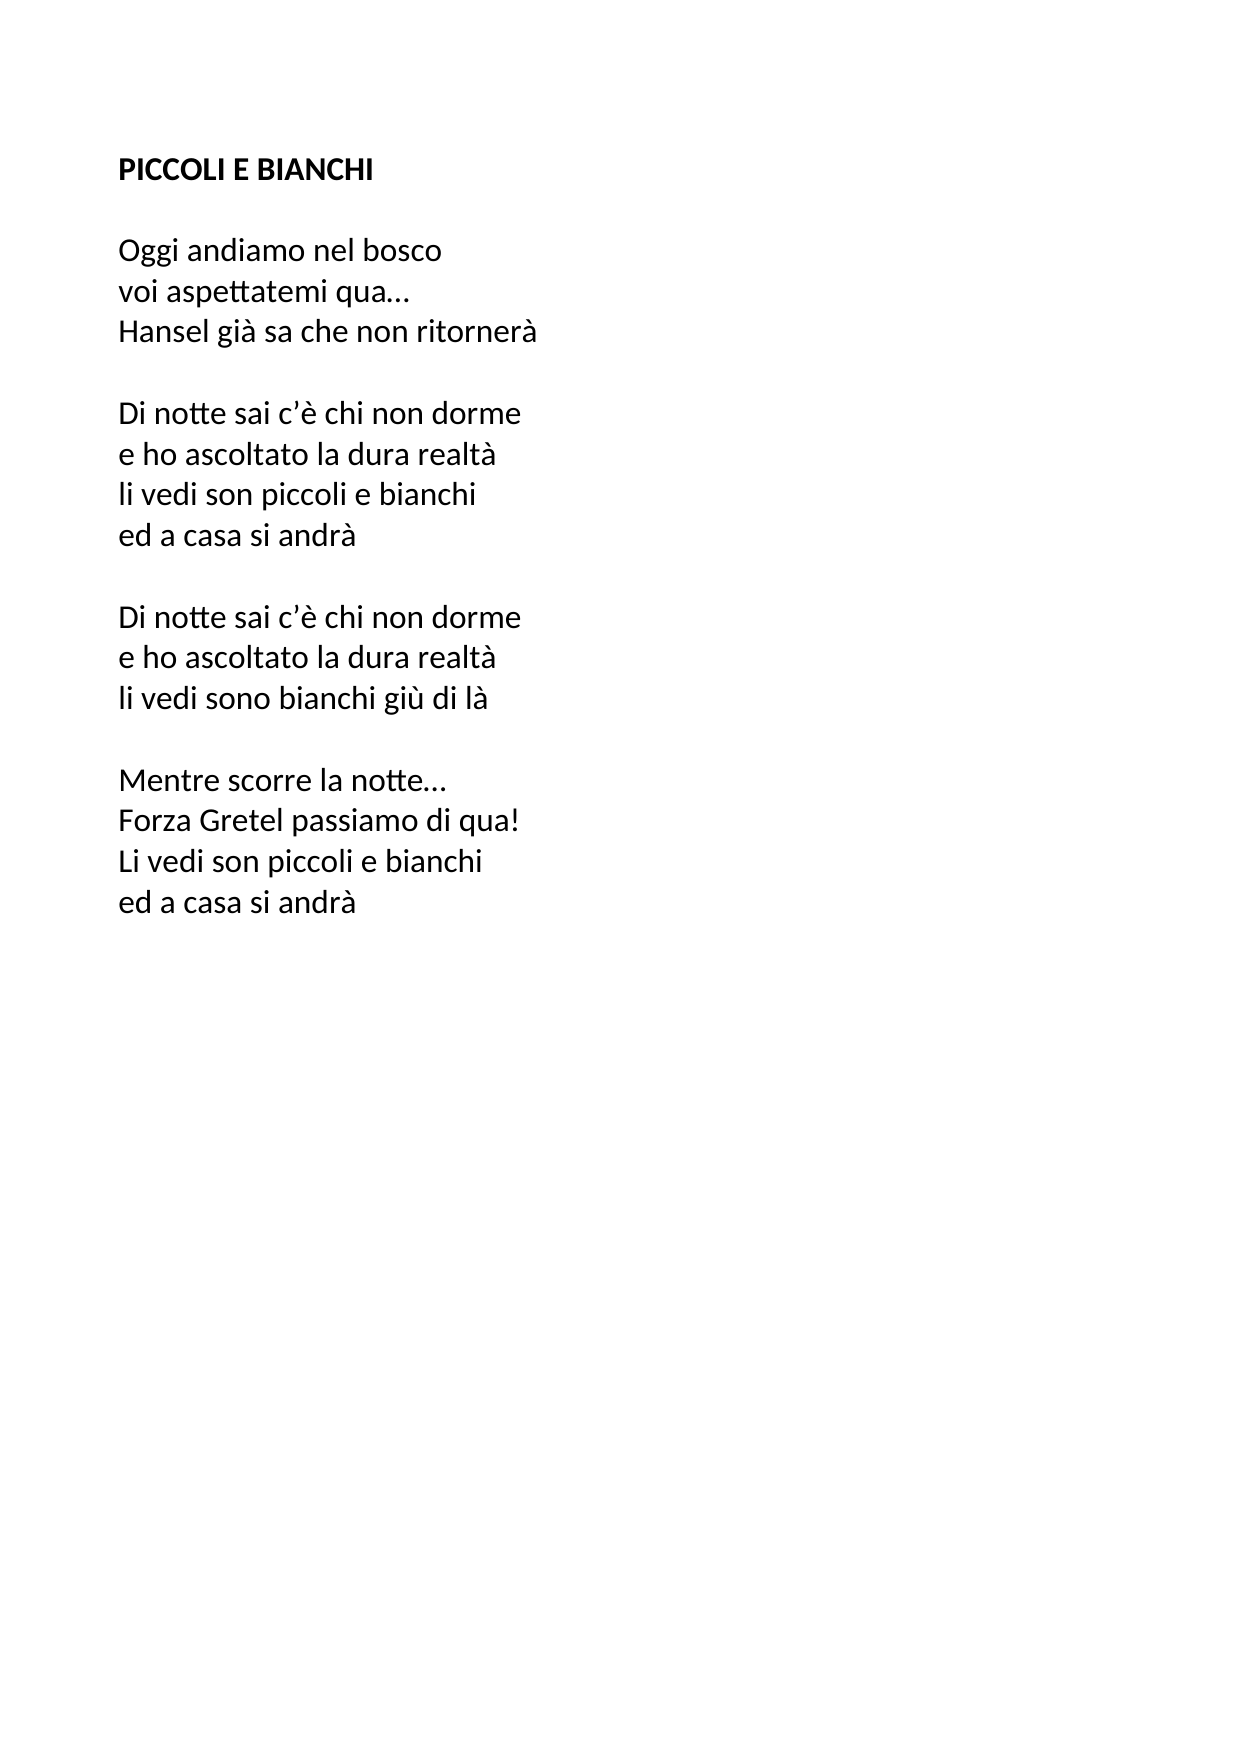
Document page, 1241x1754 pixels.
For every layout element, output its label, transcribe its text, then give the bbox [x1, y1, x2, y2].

text PICCOLI E BIANCHI [118, 148, 1122, 188]
text e ho ascoltato la dura realtà [118, 433, 1122, 473]
text Li vedi son piccoli e bianchi [118, 840, 1122, 881]
text voi aspettatemi qua… [118, 270, 1122, 311]
text Forza Gretel passiamo di qua! [118, 799, 1122, 840]
text Mentre scorre la notte… [118, 758, 1122, 799]
text ed a casa si andrà [118, 514, 1122, 555]
text Oggi andiamo nel bosco [118, 229, 1122, 270]
text e ho ascoltato la dura realtà [118, 636, 1122, 677]
text Di notte sai c’è chi non dorme [118, 596, 1122, 636]
text Hansel già sa che non ritornerà [118, 311, 1122, 351]
text li vedi son piccoli e bianchi [118, 473, 1122, 514]
text li vedi sono bianchi giù di là [118, 677, 1122, 718]
text Di notte sai c’è chi non dorme [118, 392, 1122, 433]
text ed a casa si andrà [118, 881, 1122, 921]
